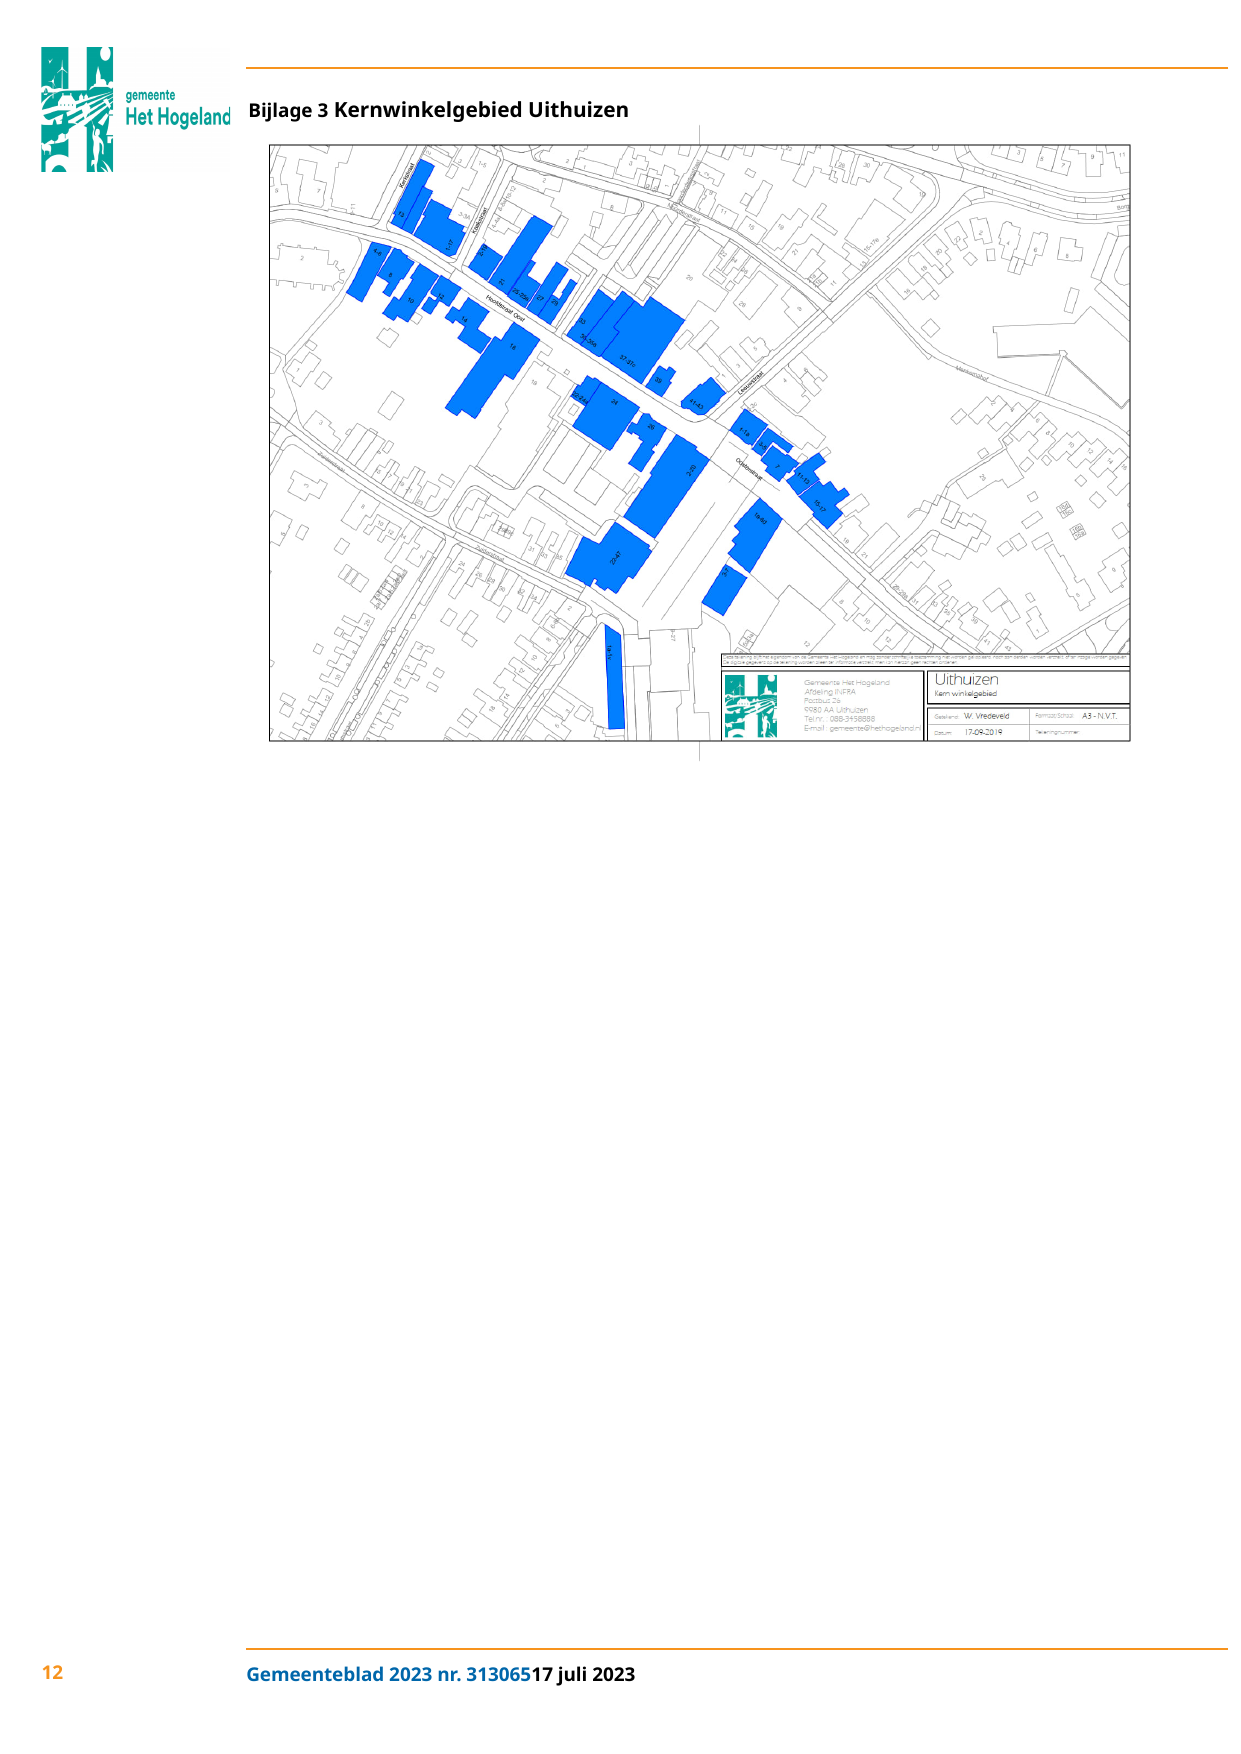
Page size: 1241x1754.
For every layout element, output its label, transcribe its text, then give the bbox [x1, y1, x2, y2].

picture [248, 123, 1152, 762]
picture [41, 47, 231, 172]
text Bijlage 3 Kernwinkelgebied Uithuizen [248, 95, 1152, 123]
